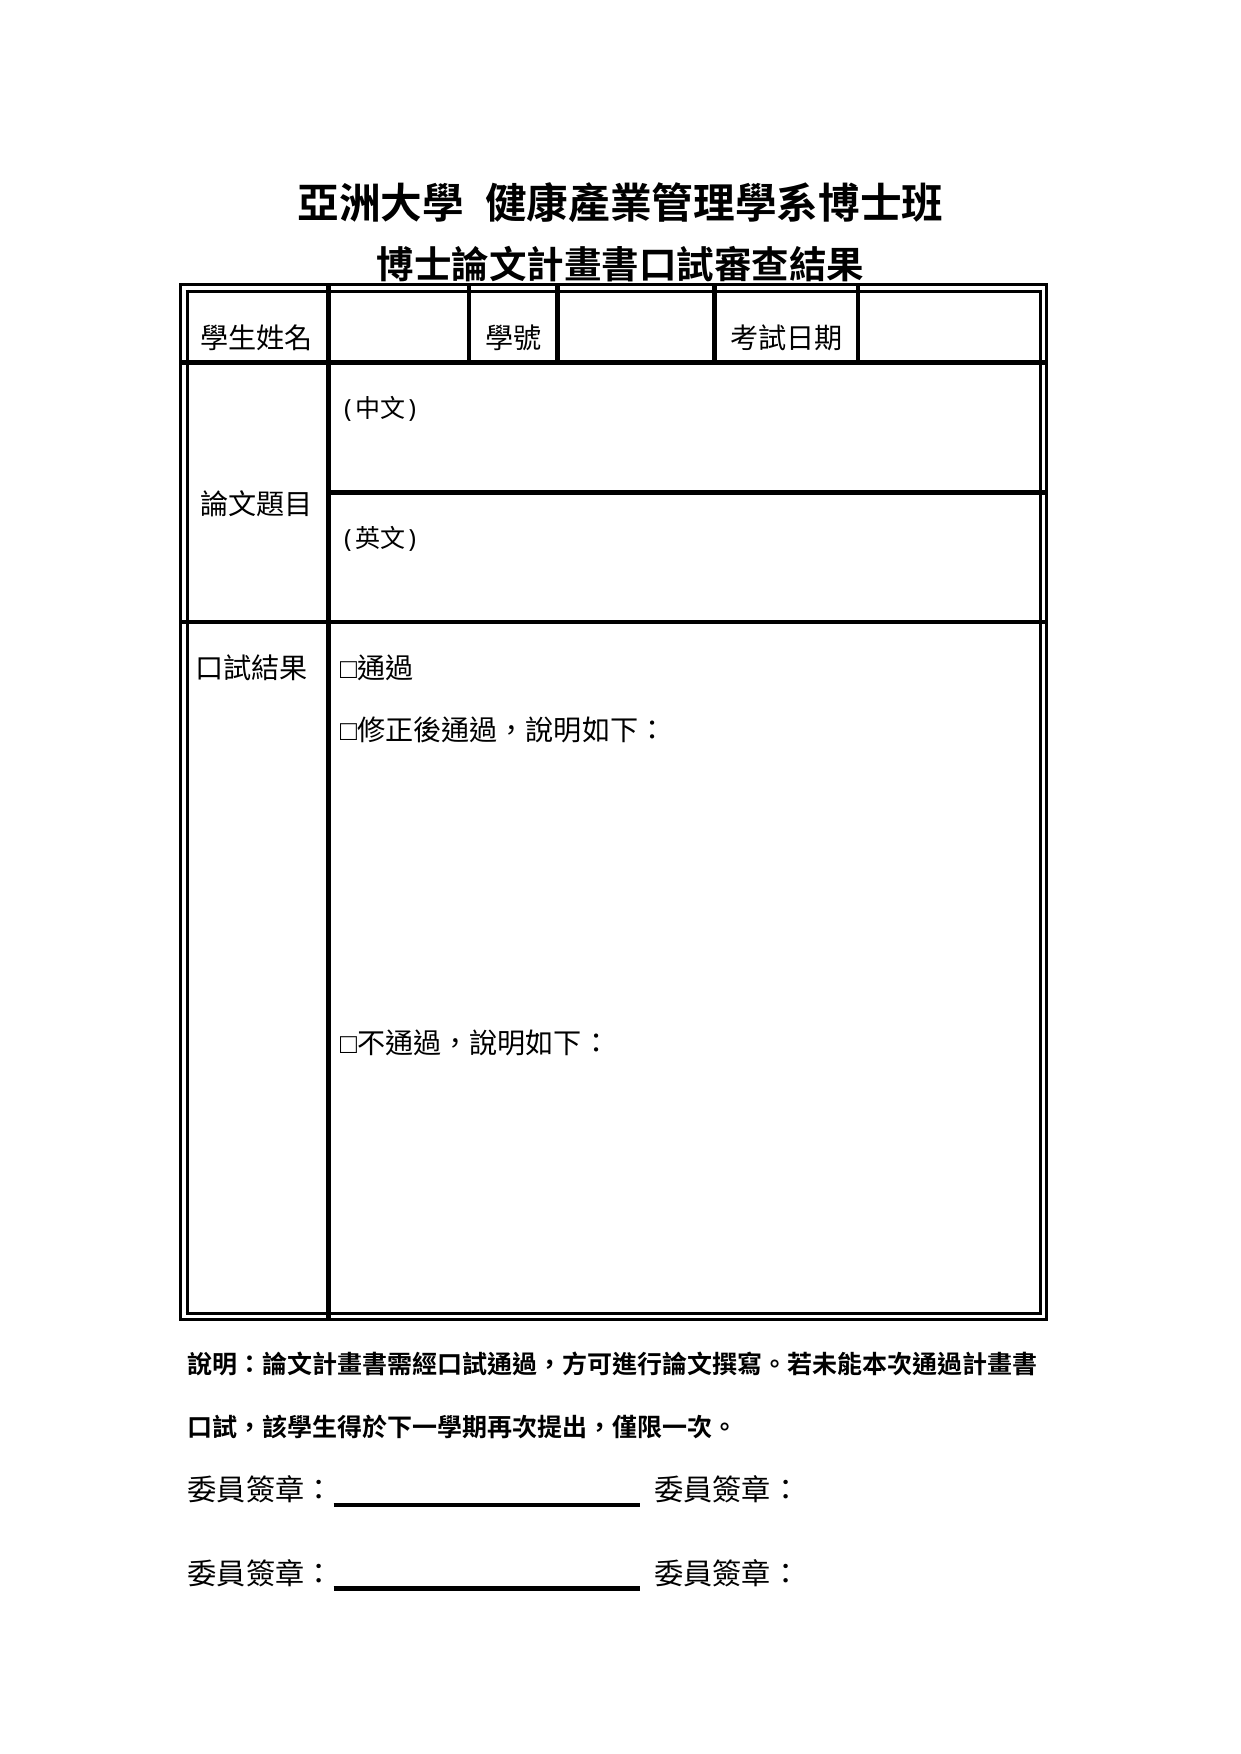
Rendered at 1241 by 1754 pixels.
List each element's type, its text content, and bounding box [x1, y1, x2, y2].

table_header [331, 286, 467, 290]
text 委員簽章： 委員簽章： [187, 1446, 1053, 1508]
table_header [471, 286, 555, 290]
table_header [860, 293, 1039, 360]
table_cell 論文題目 [189, 365, 326, 619]
table_header [560, 286, 712, 290]
table_header [331, 293, 467, 360]
text 亞洲大學 健康產業管理學系博士班 [187, 158, 1053, 221]
text 委員簽章： 委員簽章： [187, 1530, 1053, 1592]
table_header 學生姓名 [184, 286, 326, 360]
table_header 考試日期 [717, 293, 856, 360]
table_cell (中文) [331, 365, 1039, 490]
table_header [717, 286, 856, 290]
text 說明：論文計畫書需經口試通過，方可進行論文撰寫。若未能本次通過計畫書口試，該學生得於下一學期再次提出，僅限一次。 [187, 1321, 1053, 1446]
table_cell □通過 □修正後通過，說明如下： □不通過，說明如下： [331, 624, 1039, 1312]
table_cell 口試結果 [189, 624, 326, 1312]
table_cell (英文) [331, 495, 1039, 619]
text 博士論文計畫書口試審查結果 [187, 221, 1053, 283]
table_header 學號 [471, 293, 555, 360]
table_header [560, 293, 712, 360]
table_header [860, 286, 1043, 360]
